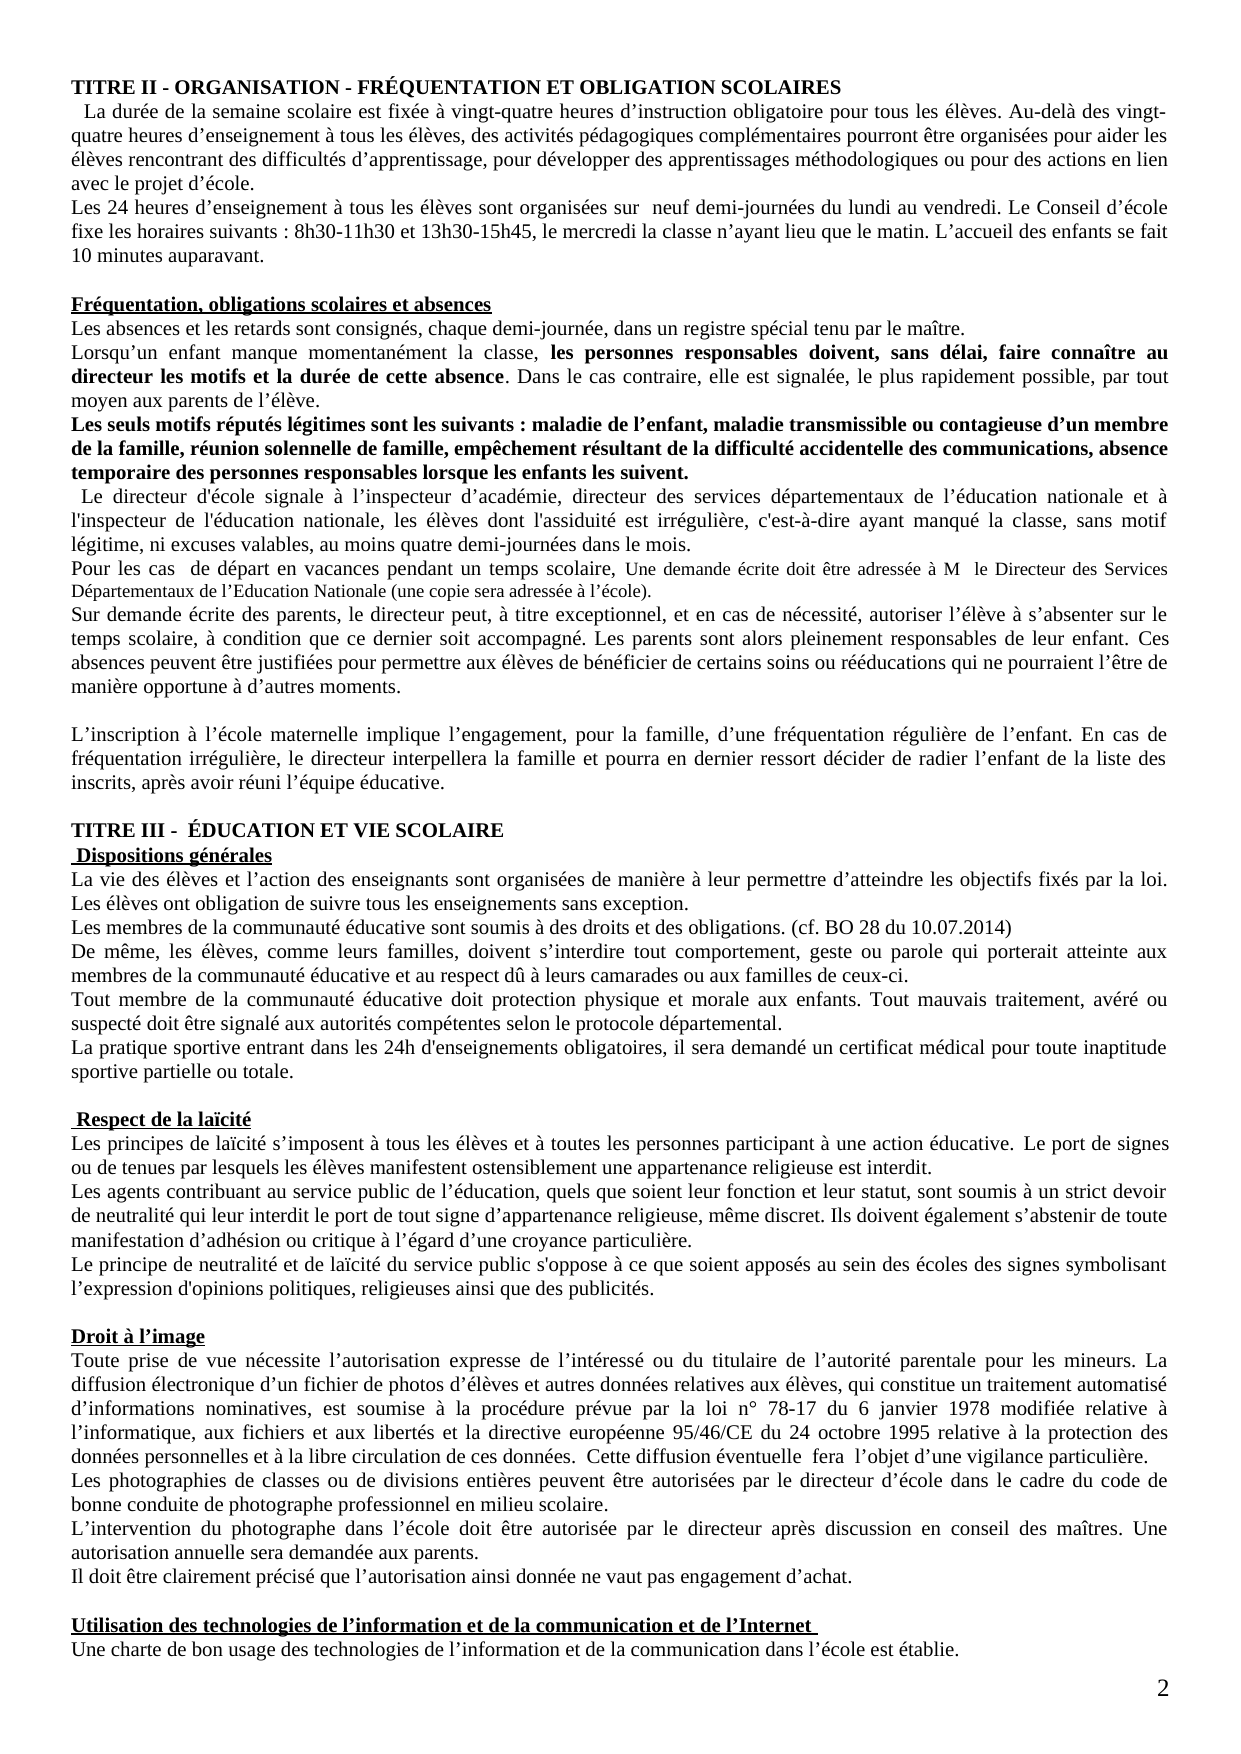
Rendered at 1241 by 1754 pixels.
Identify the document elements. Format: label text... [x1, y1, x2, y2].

text La durée de la semaine scolaire est fixée à vingt-quatre heures d’instruction obligatoire pour tous les élèves. Au-delà des vingt-quatre heures d’enseignement à tous les élèves, des activités pédagogiques complémentaires pourront être organisées pour aider les élèves rencontrant des difficultés d’apprentissage, pour développer des apprentissages méthodologiques ou pour des actions en lien avec le projet d’école. [71, 99, 1169, 195]
text Tout membre de la communauté éducative doit protection physique et morale aux enfants. Tout mauvais traitement, avéré ou suspecté doit être signalé aux autorités compétentes selon le protocole départemental. [71, 987, 1169, 1035]
text Le directeur d'école signale à l’inspecteur d’académie, directeur des services départementaux de l’éducation nationale et à l'inspecteur de l'éducation nationale, les élèves dont l'assiduité est irrégulière, c'est-à-dire ayant manqué la classe, sans motif légitime, ni excuses valables, au moins quatre demi-journées dans le mois. [71, 484, 1169, 556]
text Droit à l’image [71, 1324, 1169, 1348]
text Les agents contribuant au service public de l’éducation, quels que soient leur fonction et leur statut, sont soumis à un strict devoir de neutralité qui leur interdit le port de tout signe d’appartenance religieuse, même discret. Ils doivent également s’abstenir de toute manifestation d’adhésion ou critique à l’égard d’une croyance particulière. [71, 1179, 1169, 1252]
text Il doit être clairement précisé que l’autorisation ainsi donnée ne vaut pas engagement d’achat. [71, 1564, 1169, 1588]
text Fréquentation, obligations scolaires et absences [71, 292, 1169, 316]
text Les principes de laïcité s’imposent à tous les élèves et à toutes les personnes participant à une action éducative. Le port de signes ou de tenues par lesquels les élèves manifestent ostensiblement une appartenance religieuse est interdit. [71, 1131, 1169, 1179]
text Les absences et les retards sont consignés, chaque demi-journée, dans un registre spécial tenu par le maître. [71, 316, 1169, 340]
text Respect de la laïcité [71, 1107, 1169, 1131]
text La pratique sportive entrant dans les 24h d'enseignements obligatoires, il sera demandé un certificat médical pour toute inaptitude sportive partielle ou totale. [71, 1035, 1169, 1083]
text De même, les élèves, comme leurs familles, doivent s’interdire tout comportement, geste ou parole qui porterait atteinte aux membres de la communauté éducative et au respect dû à leurs camarades ou aux familles de ceux-ci. [71, 939, 1169, 987]
text L’intervention du photographe dans l’école doit être autorisée par le directeur après discussion en conseil des maîtres. Une autorisation annuelle sera demandée aux parents. [71, 1516, 1169, 1564]
text La vie des élèves et l’action des enseignants sont organisées de manière à leur permettre d’atteindre les objectifs fixés par la loi. Les élèves ont obligation de suivre tous les enseignements sans exception. [71, 867, 1169, 915]
text Toute prise de vue nécessite l’autorisation expresse de l’intéressé ou du titulaire de l’autorité parentale pour les mineurs. La diffusion électronique d’un fichier de photos d’élèves et autres données relatives aux élèves, qui constitue un traitement automatisé d’informations nominatives, est soumise à la procédure prévue par la loi n° 78-17 du 6 janvier 1978 modifiée relative à l’informatique, aux fichiers et aux libertés et la directive européenne 95/46/CE du 24 octobre 1995 relative à la protection des données personnelles et à la libre circulation de ces données. Cette diffusion éventuelle fera l’objet d’une vigilance particulière. [71, 1348, 1169, 1468]
text Pour les cas de départ en vacances pendant un temps scolaire, Une demande écrite doit être adressée à M le Directeur des Services Départementaux de l’Education Nationale (une copie sera adressée à l’école). [71, 556, 1169, 602]
text Utilisation des technologies de l’information et de la communication et de l’Internet [71, 1612, 1169, 1637]
text L’inscription à l’école maternelle implique l’engagement, pour la famille, d’une fréquentation régulière de l’enfant. En cas de fréquentation irrégulière, le directeur interpellera la famille et pourra en dernier ressort décider de radier l’enfant de la liste des inscrits, après avoir réuni l’équipe éducative. [71, 722, 1169, 794]
text Les seuls motifs réputés légitimes sont les suivants : maladie de l’enfant, maladie transmissible ou contagieuse d’un membre de la famille, réunion solennelle de famille, empêchement résultant de la difficulté accidentelle des communications, absence temporaire des personnes responsables lorsque les enfants les suivent. [71, 412, 1169, 484]
text Lorsqu’un enfant manque momentanément la classe, les personnes responsables doivent, sans délai, faire connaître au directeur les motifs et la durée de cette absence. Dans le cas contraire, elle est signalée, le plus rapidement possible, par tout moyen aux parents de l’élève. [71, 340, 1169, 412]
text Sur demande écrite des parents, le directeur peut, à titre exceptionnel, et en cas de nécessité, autoriser l’élève à s’absenter sur le temps scolaire, à condition que ce dernier soit accompagné. Les parents sont alors pleinement responsables de leur enfant. Ces absences peuvent être justifiées pour permettre aux élèves de bénéficier de certains soins ou rééducations qui ne pourraient l’être de manière opportune à d’autres moments. [71, 602, 1169, 698]
text Le principe de neutralité et de laïcité du service public s'oppose à ce que soient apposés au sein des écoles des signes symbolisant l’expression d'opinions politiques, religieuses ainsi que des publicités. [71, 1252, 1169, 1300]
text Les 24 heures d’enseignement à tous les élèves sont organisées sur neuf demi-journées du lundi au vendredi. Le Conseil d’école fixe les horaires suivants : 8h30-11h30 et 13h30-15h45, le mercredi la classe n’ayant lieu que le matin. L’accueil des enfants se fait 10 minutes auparavant. [71, 195, 1169, 267]
text Dispositions générales [71, 842, 1169, 867]
text Une charte de bon usage des technologies de l’information et de la communication dans l’école est établie. [71, 1637, 1169, 1661]
text Les membres de la communauté éducative sont soumis à des droits et des obligations. (cf. BO 28 du 10.07.2014) [71, 915, 1169, 939]
text TITRE III - ÉDUCATION ET VIE SCOLAIRE [71, 818, 1169, 842]
text TITRE II - ORGANISATION - FRÉQUENTATION ET OBLIGATION SCOLAIRES [71, 75, 1169, 99]
text Les photographies de classes ou de divisions entières peuvent être autorisées par le directeur d’école dans le cadre du code de bonne conduite de photographe professionnel en milieu scolaire. [71, 1468, 1169, 1516]
